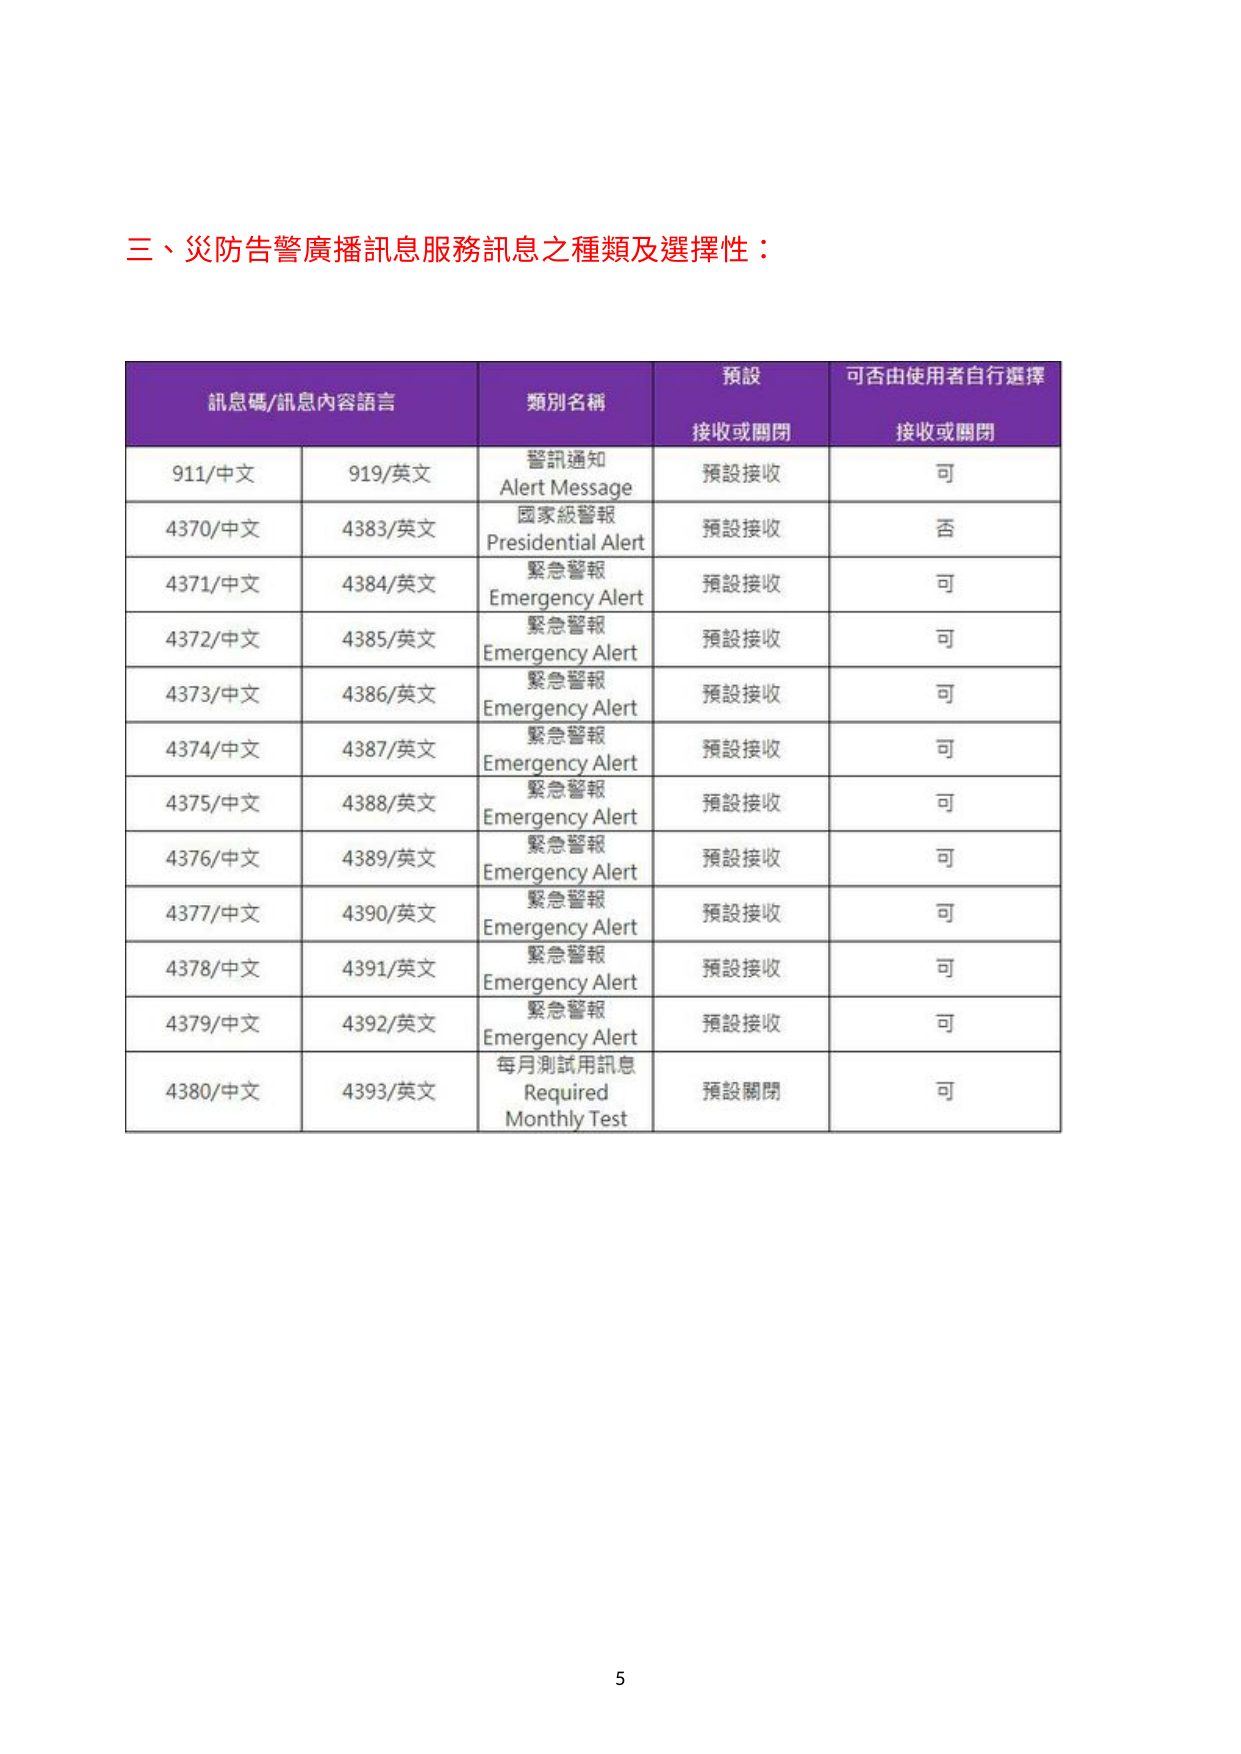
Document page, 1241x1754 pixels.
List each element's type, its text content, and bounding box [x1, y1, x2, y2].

text 三、災防告警廣播訊息服務訊息之種類及選擇性： [125, 206, 1152, 268]
